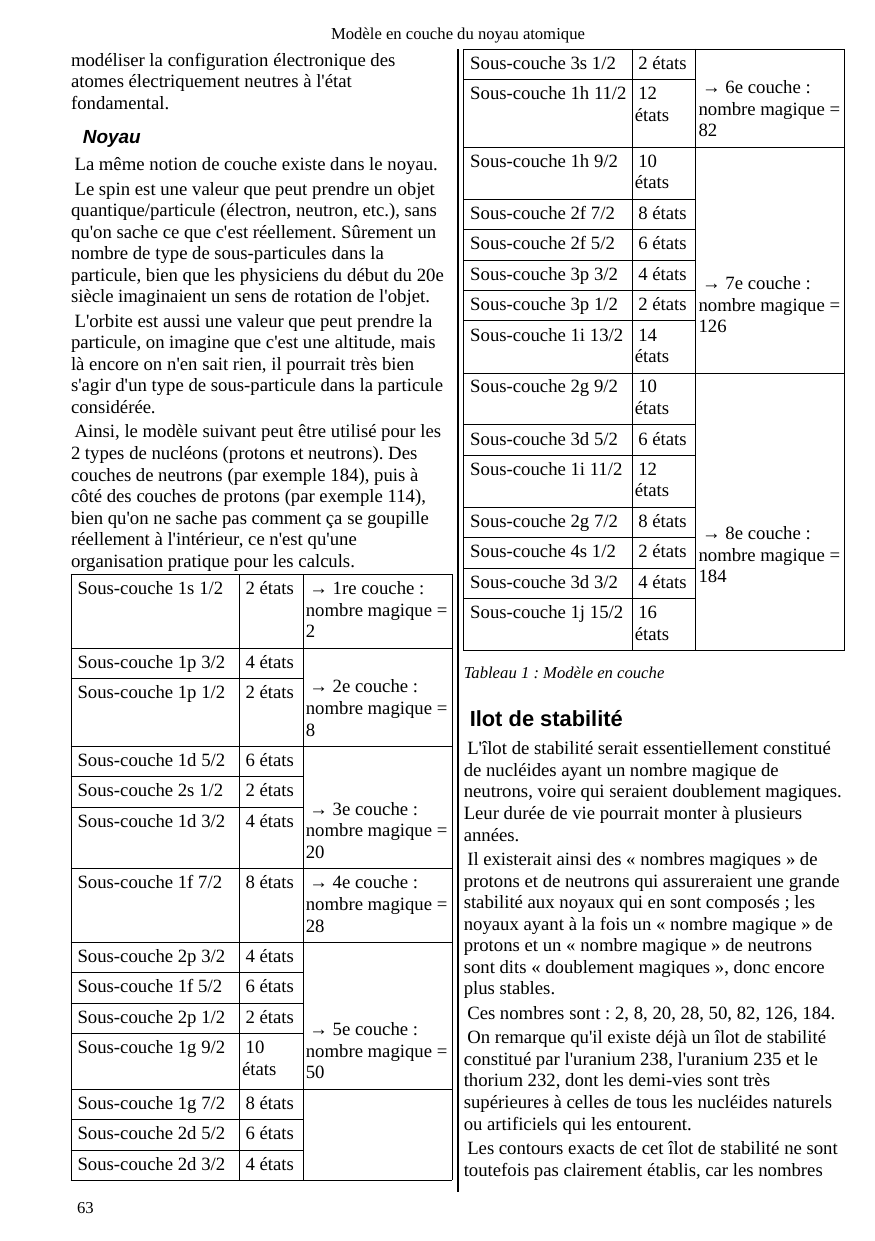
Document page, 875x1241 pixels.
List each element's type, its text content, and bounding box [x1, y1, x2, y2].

table_cell 4 états [240, 808, 303, 868]
table_cell Sous-couche 1f 7/2 [72, 869, 239, 942]
text Le spin est une valeur que peut prendre un objet quantique/particule (électron, neutron, etc.), sans qu'on sache ce que c'est réellement. Sûrement un nombre de type de sous-particules dans la particule, bien que les physiciens du début du 20e siècle imaginaient un sens de rotation de l'objet. [71, 177, 452, 307]
table_cell 8 états [240, 869, 303, 942]
table_cell Sous-couche 3d 3/2 [464, 569, 632, 598]
table_header Sous-couche 1s 1/2 [72, 575, 239, 648]
table_cell 6 états [240, 747, 303, 776]
table_cell Sous-couche 2d 3/2 [72, 1151, 239, 1180]
table_cell 10 états [240, 1034, 303, 1089]
table_cell 4 états [633, 261, 695, 290]
table_cell Sous-couche 1j 15/2 [464, 599, 632, 650]
table_cell 8 états [633, 200, 695, 229]
text Ainsi, le modèle suivant peut être utilisé pour les 2 types de nucléons (protons et neutrons). Des couches de neutrons (par exemple 184), puis à côté des couches de protons (par exemple 114), bien qu'on ne sache pas comment ça se goupille réellement à l'intérieur, ce n'est qu'une organisation pratique pour les calculs. [71, 420, 452, 571]
table_cell 6 états [240, 1120, 303, 1150]
table_cell 6 états [240, 973, 303, 1003]
table_cell 4 états [240, 1151, 303, 1180]
table_cell → 8e couche : nombre magique = 184 [696, 374, 844, 650]
table_cell Sous-couche 1h 11/2 [464, 80, 632, 147]
table_cell 10 états [633, 148, 695, 199]
table_cell Sous-couche 2p 1/2 [72, 1004, 239, 1033]
table_cell 2 états [633, 50, 695, 79]
table_cell 2 états [240, 1004, 303, 1033]
table_cell 2 états [240, 679, 303, 746]
table_cell Sous-couche 2f 7/2 [464, 200, 632, 229]
text L'orbite est aussi une valeur que peut prendre la particule, on imagine que c'est une altitude, mais là encore on n'en sait rien, il pourrait très bien s'agir d'un type de sous-particule dans la particule considérée. [71, 310, 452, 417]
table_cell Sous-couche 2d 5/2 [72, 1120, 239, 1150]
table_cell Sous-couche 1i 13/2 [464, 321, 632, 372]
table_header 2 états [240, 575, 303, 648]
text L'îlot de stabilité serait essentiellement constitué de nucléides ayant un nombre magique de neutrons, voire qui seraient doublement magiques. Leur durée de vie pourrait monter à plusieurs années. [463, 737, 844, 845]
text On remarque qu'il existe déjà un îlot de stabilité constitué par l'uranium 238, l'uranium 235 et le thorium 232, dont les demi-vies sont très supérieures à celles de tous les nucléides naturels ou artificiels qui les entourent. [463, 1026, 844, 1134]
table_header → 1re couche : nombre magique = 2 [304, 575, 452, 648]
table_cell → 7e couche : nombre magique = 126 [696, 148, 844, 372]
table_cell 8 états [240, 1090, 303, 1119]
table_cell Sous-couche 2s 1/2 [72, 777, 239, 807]
table_cell Sous-couche 1d 5/2 [72, 747, 239, 776]
table_cell 2 états [633, 291, 695, 320]
table_cell 2 états [633, 538, 695, 568]
table_cell → 5e couche : nombre magique = 50 [304, 943, 452, 1089]
table_cell 8 états [633, 508, 695, 537]
text modéliser la configuration électronique des atomes électriquement neutres à l'état fondamental. [71, 49, 452, 113]
table_cell Sous-couche 3p 3/2 [464, 261, 632, 290]
table_cell Sous-couche 3p 1/2 [464, 291, 632, 320]
table_cell Sous-couche 3s 1/2 [464, 50, 632, 79]
table_cell 4 états [240, 943, 303, 972]
table_cell → 2e couche : nombre magique = 8 [304, 649, 452, 746]
text Tableau 1 : Modèle en couche [463, 663, 844, 682]
table_cell 16 états [633, 599, 695, 650]
table_cell Sous-couche 2p 3/2 [72, 943, 239, 972]
table_cell Sous-couche 1g 7/2 [72, 1090, 239, 1119]
table_cell Sous-couche 3d 5/2 [464, 425, 632, 455]
table_cell 14 états [633, 321, 695, 372]
table_cell Sous-couche 2g 7/2 [464, 508, 632, 537]
text Ces nombres sont : 2, 8, 20, 28, 50, 82, 126, 184. [463, 1002, 844, 1023]
table_cell 6 états [633, 425, 695, 455]
text Les contours exacts de cet îlot de stabilité ne sont toutefois pas clairement établis, car les nombres [463, 1137, 844, 1180]
table_cell 12 états [633, 456, 695, 507]
table_cell Sous-couche 2f 5/2 [464, 230, 632, 259]
table_cell 12 états [633, 80, 695, 147]
table_cell Sous-couche 1h 9/2 [464, 148, 632, 199]
text Il existerait ainsi des « nombres magiques » de protons et de neutrons qui assureraient une grande stabilité aux noyaux qui en sont composés ; les noyaux ayant à la fois un « nombre magique » de protons et un « nombre magique » de neutrons sont dits « doublement magiques », donc encore plus stables. [463, 848, 844, 999]
table_cell 6 états [633, 230, 695, 259]
table_cell Sous-couche 4s 1/2 [464, 538, 632, 568]
table_cell 4 états [240, 649, 303, 678]
subtitle Noyau [83, 125, 452, 147]
table_cell Sous-couche 1p 1/2 [72, 679, 239, 746]
table_cell → 4e couche : nombre magique = 28 [304, 869, 452, 942]
table_cell Sous-couche 1g 9/2 [72, 1034, 239, 1089]
table_cell Sous-couche 2g 9/2 [464, 374, 632, 424]
table_cell 4 états [633, 569, 695, 598]
text La même notion de couche existe dans le noyau. [71, 153, 452, 174]
table_cell Sous-couche 1f 5/2 [72, 973, 239, 1003]
table_cell Sous-couche 1p 3/2 [72, 649, 239, 678]
subtitle Ilot de stabilité [469, 706, 844, 731]
table_cell 2 états [240, 777, 303, 807]
table_cell → 6e couche : nombre magique = 82 [304, 1090, 452, 1180]
table_cell 10 états [633, 374, 695, 424]
table_cell Sous-couche 1i 11/2 [464, 456, 632, 507]
table_cell → 3e couche : nombre magique = 20 [304, 747, 452, 868]
table_cell Sous-couche 1d 3/2 [72, 808, 239, 868]
